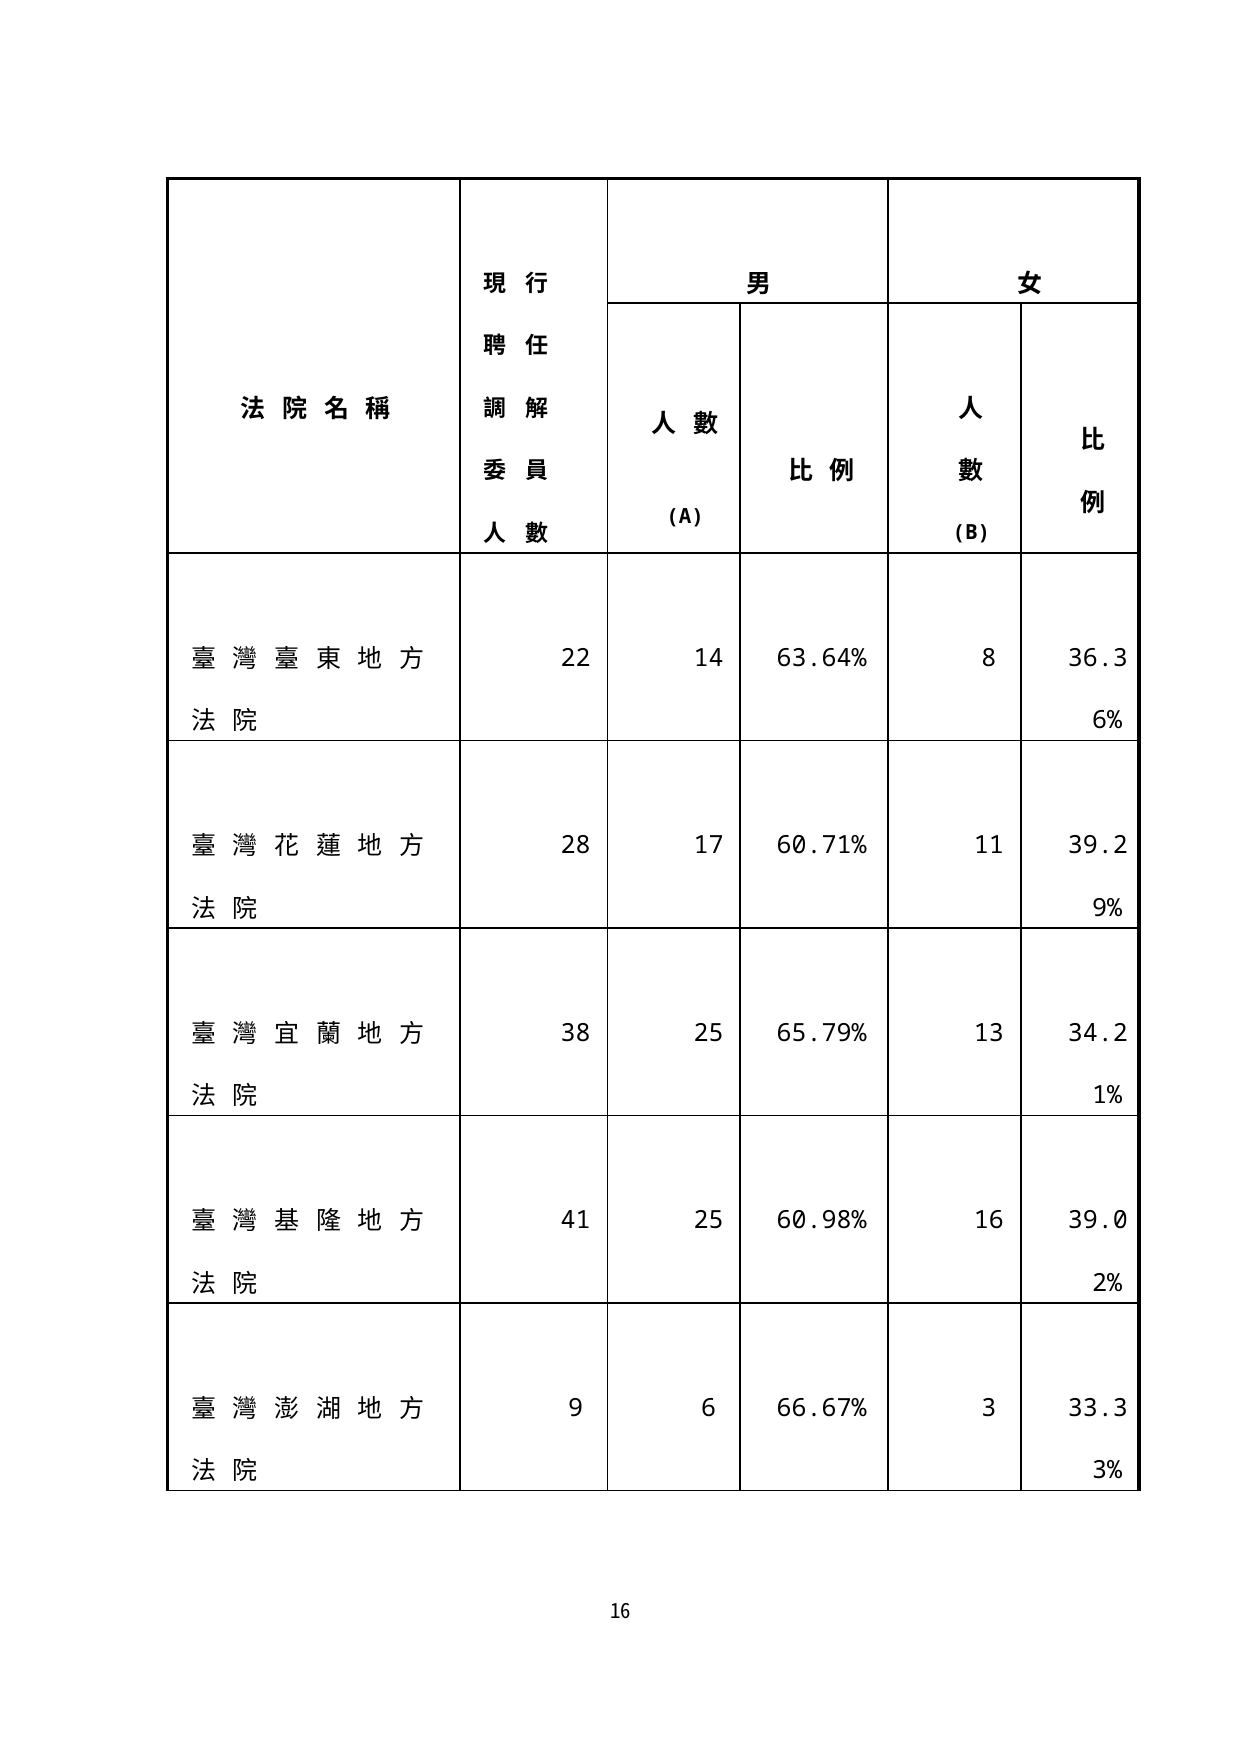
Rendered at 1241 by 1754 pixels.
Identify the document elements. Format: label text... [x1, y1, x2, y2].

table_cell 33.33% [1022, 1304, 1137, 1490]
table_header 女 [889, 180, 1137, 302]
table_cell 41 [461, 1116, 607, 1302]
table_cell 36.36% [1022, 554, 1137, 740]
table_cell 25 [608, 1116, 739, 1302]
table_cell 比例 [741, 304, 887, 552]
table_cell 6 [608, 1304, 739, 1490]
table_cell 人數 (A) [608, 304, 739, 552]
table_cell 8 [889, 554, 1020, 740]
table_cell 38 [461, 929, 607, 1115]
table_cell 60.98% [741, 1116, 887, 1302]
table_cell 臺灣澎湖地方法院 [169, 1304, 459, 1490]
table_cell 34.21% [1022, 929, 1137, 1115]
table_cell 65.79% [741, 929, 887, 1115]
table_cell 39.02% [1022, 1116, 1137, 1302]
table_header 現行聘任調解委員人數 (A+B) [461, 180, 607, 552]
table_cell 14 [608, 554, 739, 740]
table_cell 3 [889, 1304, 1020, 1490]
table_cell 25 [608, 929, 739, 1115]
table_cell 28 [461, 741, 607, 927]
table_cell 人數 (B) [889, 304, 1020, 552]
table_cell 63.64% [741, 554, 887, 740]
table_header 法院名稱 [169, 180, 459, 552]
table_header 男 [608, 180, 887, 302]
table_cell 11 [889, 741, 1020, 927]
table_cell 臺灣臺東地方法院 [169, 554, 459, 740]
table_cell 39.29% [1022, 741, 1137, 927]
table_cell 66.67% [741, 1304, 887, 1490]
table_cell 16 [889, 1116, 1020, 1302]
table_cell 13 [889, 929, 1020, 1115]
table_cell 60.71% [741, 741, 887, 927]
table_cell 比例 [1022, 304, 1137, 552]
table_cell 17 [608, 741, 739, 927]
table_cell 臺灣花蓮地方法院 [169, 741, 459, 927]
table_cell 臺灣宜蘭地方法院 [169, 929, 459, 1115]
table_cell 臺灣基隆地方法院 [169, 1116, 459, 1302]
table_cell 22 [461, 554, 607, 740]
table_cell 9 [461, 1304, 607, 1490]
